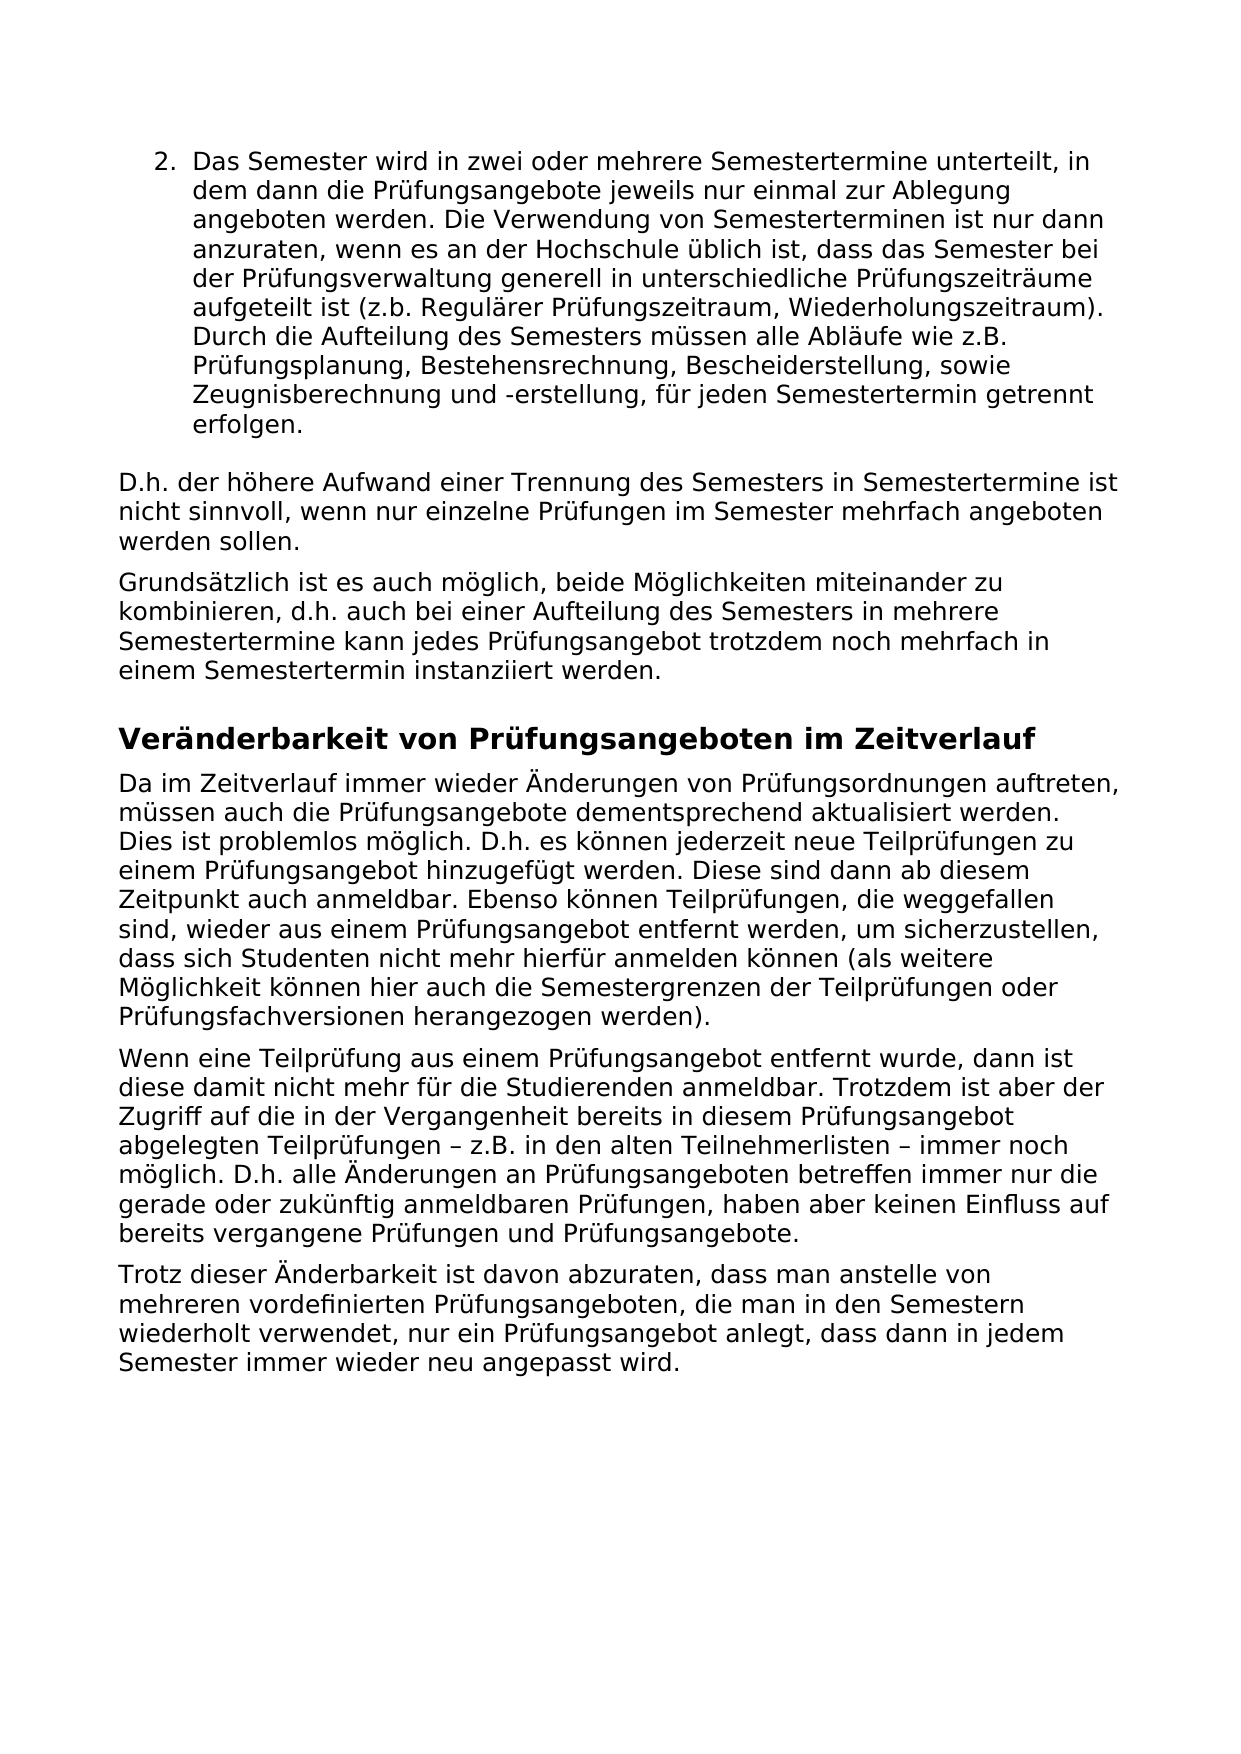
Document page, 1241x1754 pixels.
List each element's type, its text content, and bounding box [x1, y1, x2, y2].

text D.h. der höhere Aufwand einer Trennung des Semesters in Semestertermine ist nicht sinnvoll, wenn nur einzelne Prüfungen im Semester mehrfach angeboten werden sollen. [118, 468, 1122, 556]
subtitle Veränderbarkeit von Prüfungsangeboten im Zeitverlauf [118, 723, 1122, 757]
list [177, 118, 1122, 147]
text Da im Zeitverlauf immer wieder Änderungen von Prüfungsordnungen auftreten, müssen auch die Prüfungsangebote dementsprechend aktualisiert werden. Dies ist problemlos möglich. D.h. es können jederzeit neue Teilprüfungen zu einem Prüfungsangebot hinzugefügt werden. Diese sind dann ab diesem Zeitpunkt auch anmeldbar. Ebenso können Teilprüfungen, die weggefallen sind, wieder aus einem Prüfungsangebot entfernt werden, um sicherzustellen, dass sich Studenten nicht mehr hierfür anmelden können (als weitere Möglichkeit können hier auch die Semestergrenzen der Teilprüfungen oder Prüfungsfachversionen herangezogen werden). [118, 769, 1122, 1032]
text Wenn eine Teilprüfung aus einem Prüfungsangebot entfernt wurde, dann ist diese damit nicht mehr für die Studierenden anmeldbar. Trotzdem ist aber der Zugriff auf die in der Vergangenheit bereits in diesem Prüfungsangebot abgelegten Teilprüfungen – z.B. in den alten Teilnehmerlisten – immer noch möglich. D.h. alle Änderungen an Prüfungsangeboten betreffen immer nur die gerade oder zukünftig anmeldbaren Prüfungen, haben aber keinen Einfluss auf bereits vergangene Prüfungen und Prüfungsangebote. [118, 1044, 1122, 1248]
text Grundsätzlich ist es auch möglich, beide Möglichkeiten miteinander zu kombinieren, d.h. auch bei einer Aufteilung des Semesters in mehrere Semestertermine kann jedes Prüfungsangebot trotzdem noch mehrfach in einem Semestertermin instanziiert werden. [118, 568, 1122, 685]
list Das Semester wird in zwei oder mehrere Semestertermine unterteilt, in dem dann die Prüfungsangebote jeweils nur einmal zur Ablegung angeboten werden. Die Verwendung von Semesterterminen ist nur dann anzuraten, wenn es an der Hochschule üblich ist, dass das Semester bei der Prüfungsverwaltung generell in unterschiedliche Prüfungszeiträume aufgeteilt ist (z.b. Regulärer Prüfungszeitraum, Wiederholungszeitraum). Durch die Aufteilung des Semesters müssen alle Abläufe wie z.B. Prüfungsplanung, Bestehensrechnung, Bescheiderstellung, sowie Zeugnisberechnung und -erstellung, für jeden Semestertermin getrennt erfolgen. [177, 147, 1122, 439]
text Trotz dieser Änderbarkeit ist davon abzuraten, dass man anstelle von mehreren vordefinierten Prüfungsangeboten, die man in den Semestern wiederholt verwendet, nur ein Prüfungsangebot anlegt, dass dann in jedem Semester immer wieder neu angepasst wird. [118, 1261, 1122, 1377]
